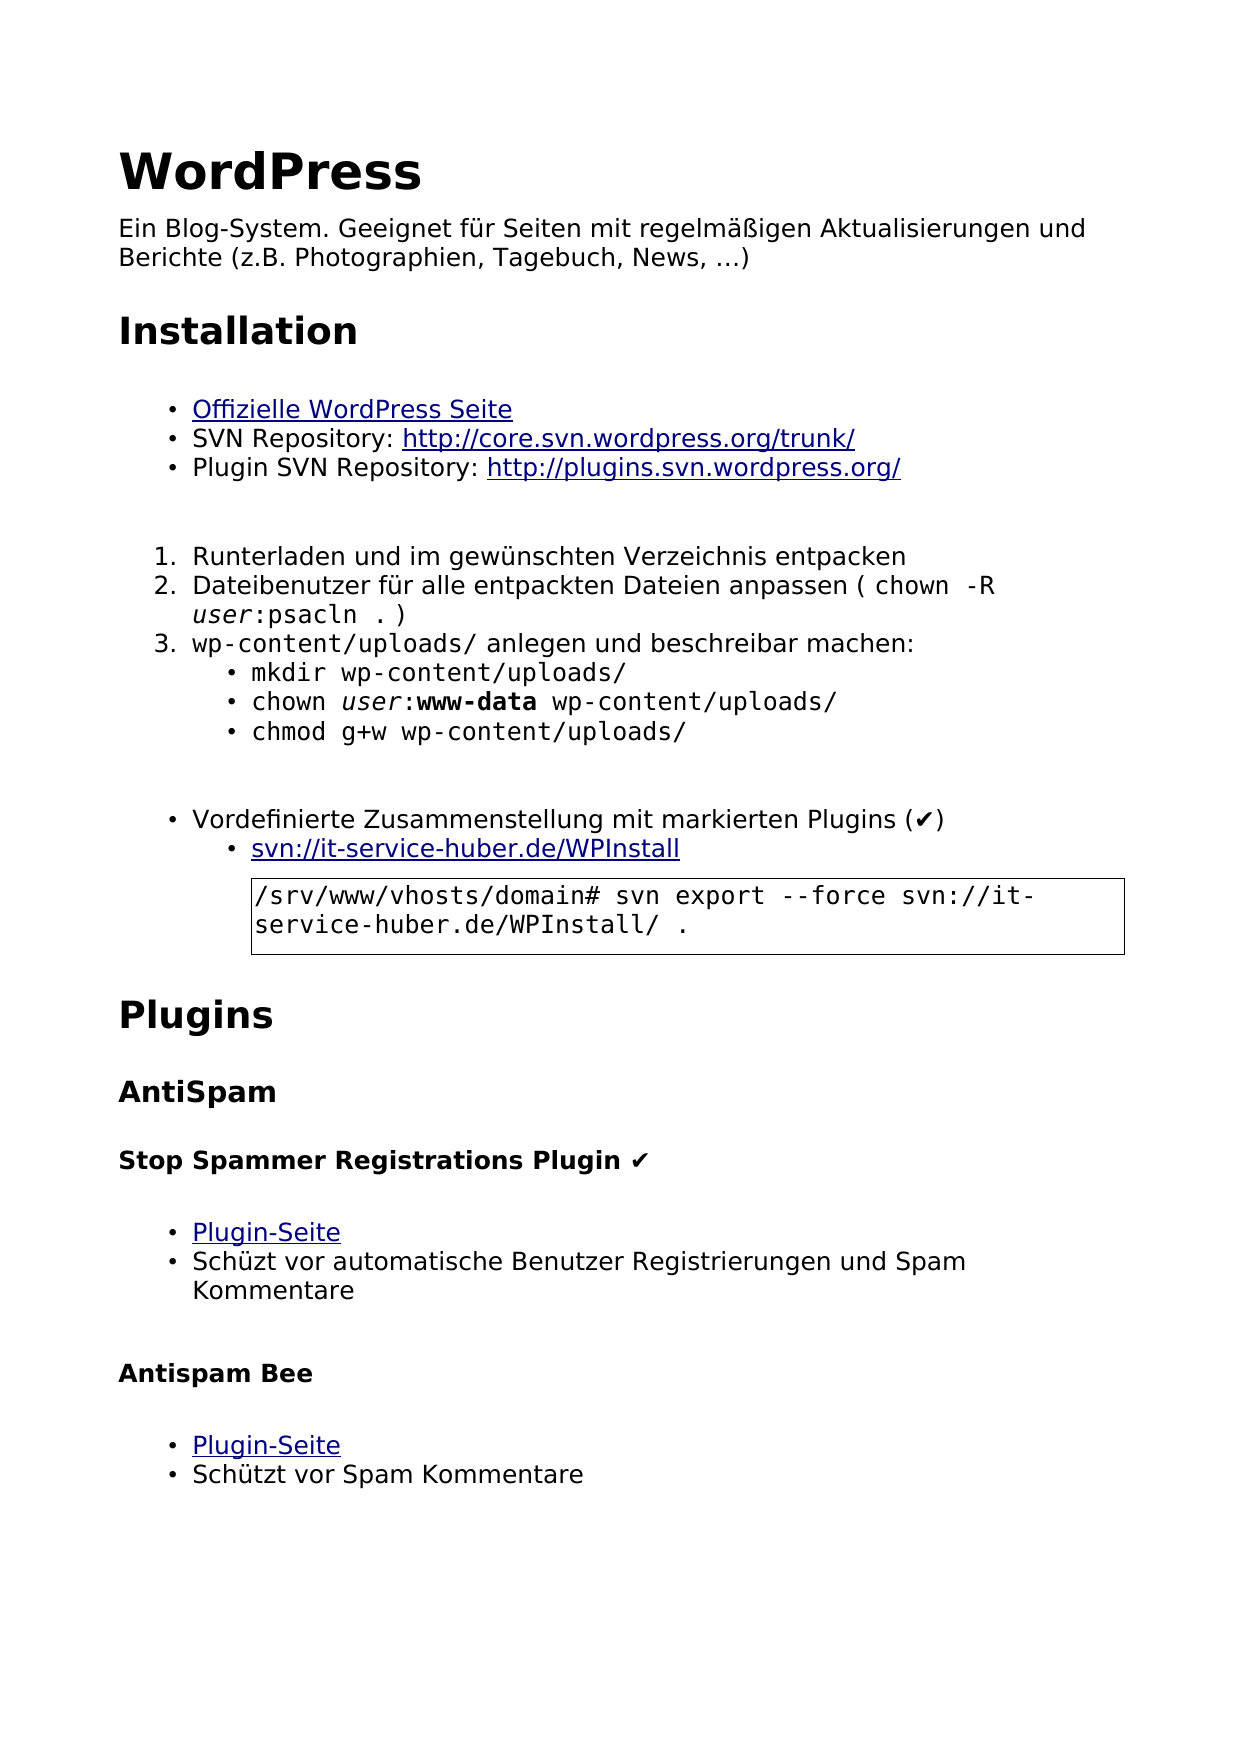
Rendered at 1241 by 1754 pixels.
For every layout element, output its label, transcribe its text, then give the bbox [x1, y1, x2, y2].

list SVN Repository: http://core.svn.wordpress.org/trunk/ [177, 424, 1122, 454]
list Offizielle WordPress Seite [177, 395, 1122, 424]
list wp-content/uploads/ anlegen und beschreibar machen: [177, 629, 1122, 658]
list Dateibenutzer für alle entpackten Dateien anpassen ( chown -R user:psacln . ) [177, 571, 1122, 629]
list Plugin SVN Repository: http://plugins.svn.wordpress.org/ [177, 454, 1122, 483]
list chown user:www-data wp-content/uploads/ [236, 688, 1122, 717]
list svn://it-service-huber.de/WPInstall [236, 834, 1122, 863]
subtitle Plugins [118, 994, 1122, 1038]
list chmod g+w wp-content/uploads/ [236, 717, 1122, 746]
subtitle WordPress [118, 143, 1122, 201]
list Schüzt vor automatische Benutzer Registrierungen und Spam Kommentare [177, 1247, 1122, 1305]
list mkdir wp-content/uploads/ [236, 658, 1122, 688]
subtitle Antispam Bee [118, 1360, 1122, 1389]
subtitle Installation [118, 310, 1122, 353]
list Plugin-Seite [177, 1218, 1122, 1247]
subtitle Stop Spammer Registrations Plugin ✔ [118, 1147, 1122, 1176]
table_header /srv/www/vhosts/domain# svn export --force svn://it-service-huber.de/WPInstall/ . [252, 879, 1124, 954]
list Schützt vor Spam Kommentare [177, 1460, 1122, 1489]
list Plugin-Seite [177, 1431, 1122, 1460]
list Vordefinierte Zusammenstellung mit markierten Plugins (✔) [177, 805, 1122, 834]
subtitle AntiSpam [118, 1075, 1122, 1109]
text Ein Blog-System. Geeignet für Seiten mit regelmäßigen Aktualisierungen und Berichte (z.B. Photographien, Tagebuch, News, …) [118, 214, 1122, 272]
list Runterladen und im gewünschten Verzeichnis entpacken [177, 542, 1122, 571]
